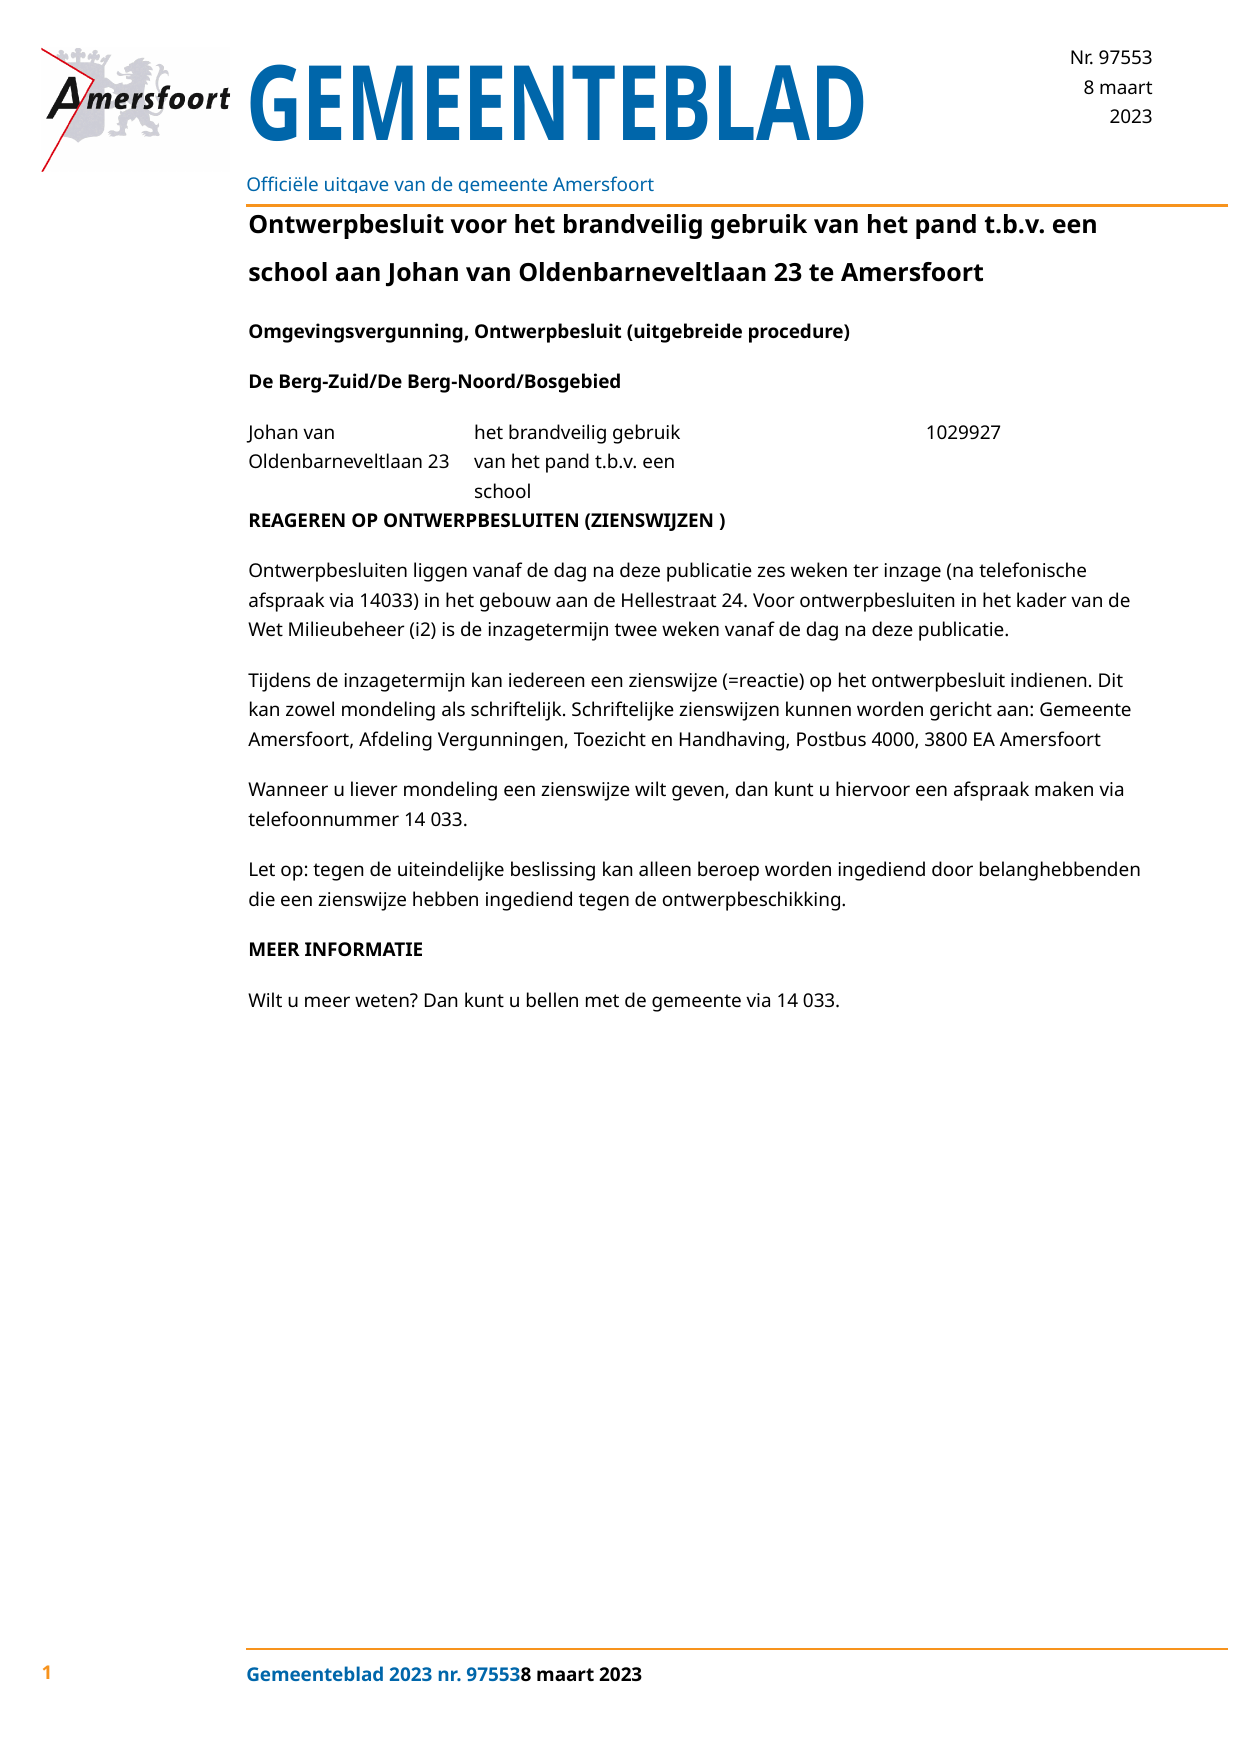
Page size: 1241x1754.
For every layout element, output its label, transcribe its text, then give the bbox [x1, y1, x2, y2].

table_header [700, 419, 926, 504]
table_header Johan van Oldenbarneveltlaan 23 [248, 419, 474, 504]
table_header het brandveilig gebruik van het pand t.b.v. een school [474, 419, 700, 504]
text Wanneer u liever mondeling een zienswijze wilt geven, dan kunt u hiervoor een afspraak maken via telefoonnummer 14 033. [248, 777, 1152, 832]
text Let op: tegen de uiteindelijke beslissing kan alleen beroep worden ingediend door belanghebbenden die een zienswijze hebben ingediend tegen de ontwerpbeschikking. [248, 857, 1152, 912]
text REAGEREN OP ONTWERPBESLUITEN (ZIENSWIJZEN ) [248, 507, 1152, 533]
picture [41, 47, 231, 172]
table_header 1029927 [926, 419, 1152, 504]
text Omgevingsvergunning, Ontwerpbesluit (uitgebreide procedure) [248, 318, 1152, 344]
text Ontwerpbesluiten liggen vanaf de dag na deze publicatie zes weken ter inzage (na telefonische afspraak via 14033) in het gebouw aan de Hellestraat 24. Voor ontwerpbesluiten in het kader van de Wet Milieubeheer (i2) is de inzagetermijn twee weken vanaf de dag na deze publicatie. [248, 557, 1152, 642]
text Wilt u meer weten? Dan kunt u bellen met de gemeente via 14 033. [248, 987, 1152, 1013]
text MEER INFORMATIE [248, 937, 1152, 962]
text De Berg-Zuid/De Berg-Noord/Bosgebied [248, 368, 1152, 394]
text Tijdens de inzagetermijn kan iedereen een zienswijze (=reactie) op het ontwerpbesluit indienen. Dit kan zowel mondeling als schriftelijk. Schriftelijke zienswijzen kunnen worden gericht aan: Gemeente Amersfoort, Afdeling Vergunningen, Toezicht en Handhaving, Postbus 4000, 3800 EA Amersfoort [248, 667, 1152, 752]
text Ontwerpbesluit voor het brandveilig gebruik van het pand t.b.v. een school aan Johan van Oldenbarneveltlaan 23 te Amersfoort [248, 207, 1152, 288]
